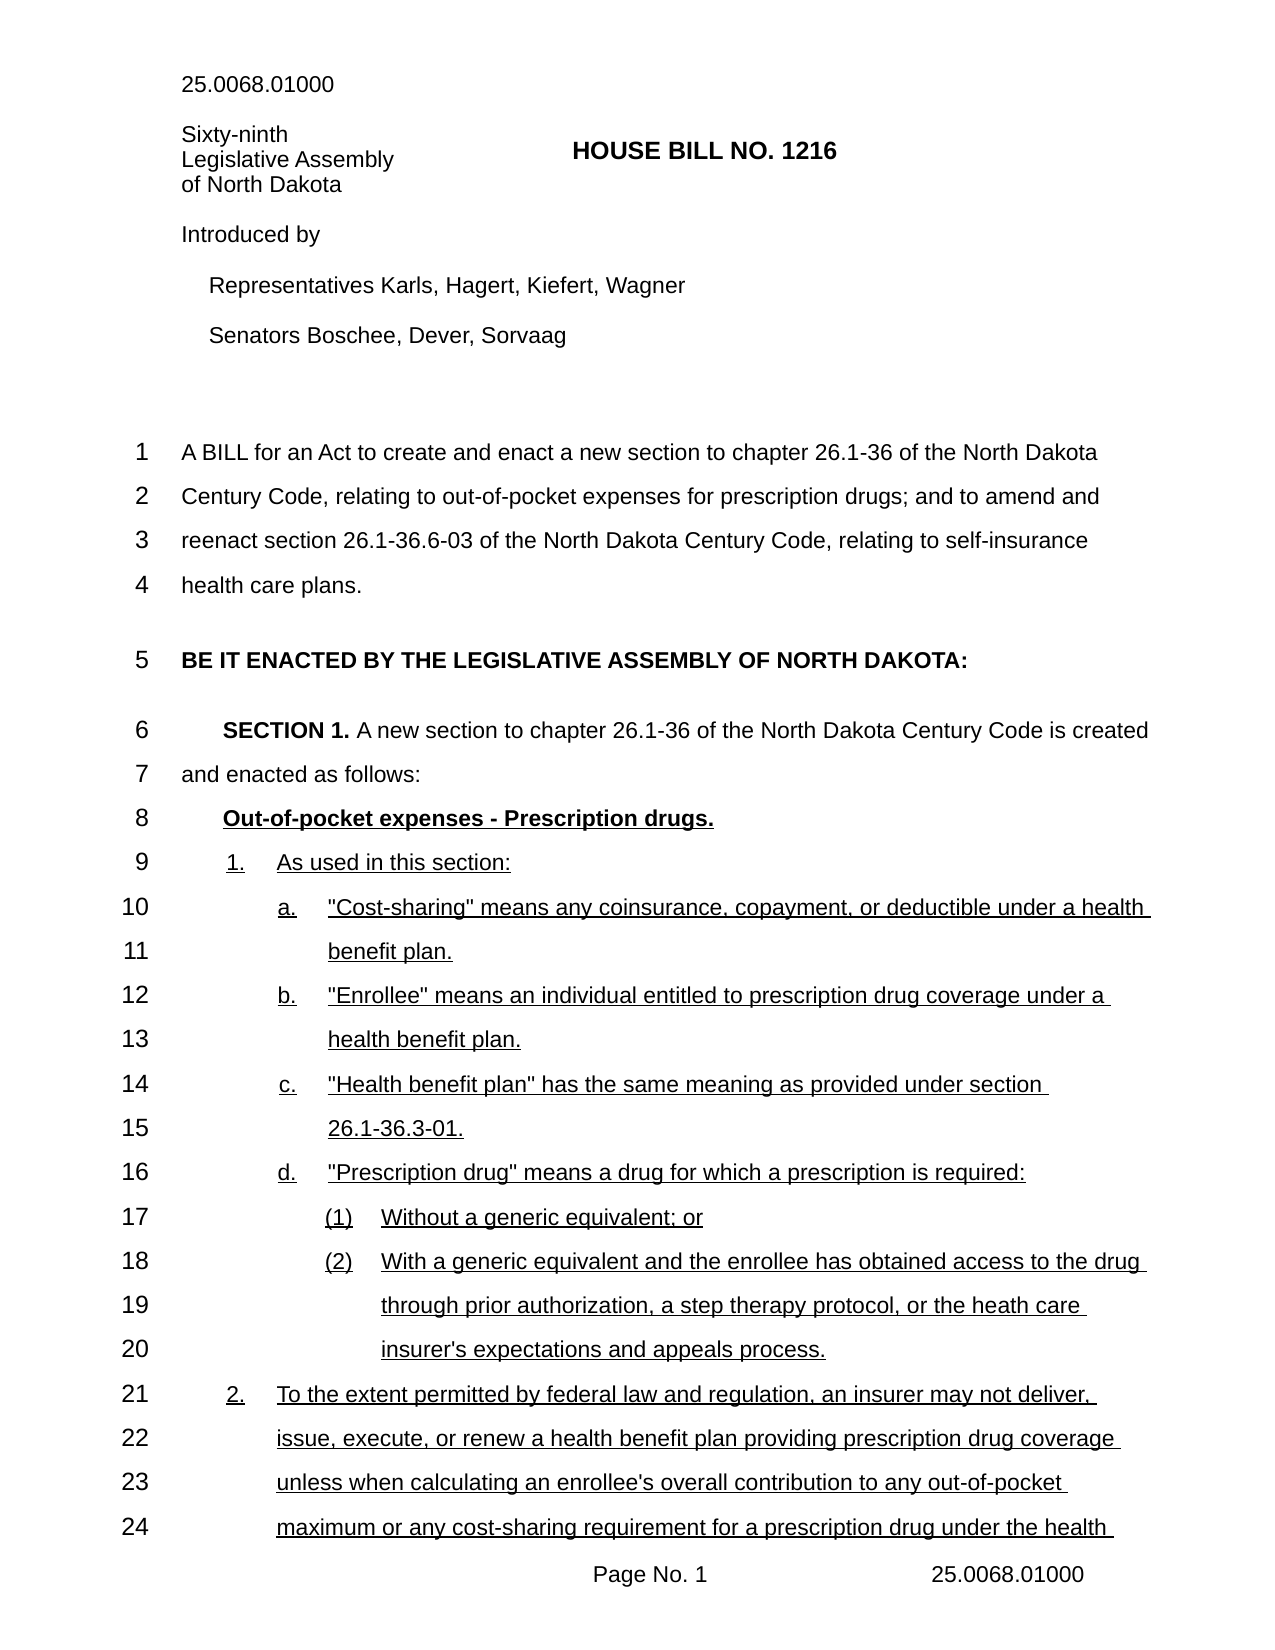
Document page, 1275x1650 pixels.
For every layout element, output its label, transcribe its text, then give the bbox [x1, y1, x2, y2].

text d. "Prescription drug" means a drug for which a prescription is required: [181, 1145, 1154, 1189]
text c. "Health benefit plan" has the same meaning as provided under section 26.1‑36.3‑01. [181, 1057, 1154, 1145]
text b. "Enrollee" means an individual entitled to prescription drug coverage under a health benefit plan. [181, 968, 1154, 1057]
text . [181, 73, 1154, 133]
title A BILL for an Act to create and enact a new section to chapter 26.1‑36 of the North Dakota Century Code, relating to out‑of‑pocket expenses for prescription drugs; and to amend and reenact section 26.1‑36.6‑03 of the North Dakota Century Code, relating to self‑insurance health care plans. [181, 425, 1154, 602]
text SECTION 1. A new section to chapter 26.1‑36 of the North Dakota Century Code is created and enacted as follows: [181, 703, 1154, 791]
text (1) Without a generic equivalent; or [181, 1189, 1154, 1234]
title BILL NO. [565, 136, 837, 165]
text (2) With a generic equivalent and the enrollee has obtained access to the drug through prior authorization, a step therapy protocol, or the heath care insurer's expectations and appeals process. [181, 1234, 1154, 1367]
text of North Dakota [181, 173, 1154, 198]
text Senators Boschee, Dever, Sorvaag [208, 325, 1154, 348]
text a. "Cost-sharing" means any coinsurance, copayment, or deductible under a health benefit plan. [181, 880, 1154, 968]
text 2. To the extent permitted by federal law and regulation, an insurer may not deliver, issue, execute, or renew a health benefit plan providing prescription drug coverage unless when calculating an enrollee's overall contribution to any out‑of‑pocket maximum or any cost‑sharing requirement for a prescription drug under the health [181, 1367, 1154, 1544]
text Legislative Assembly [181, 148, 1154, 173]
text BE IT ENACTED BY THE LEGISLATIVE ASSEMBLY OF NORTH DAKOTA: [181, 633, 1154, 678]
text 1. As used in this section: [181, 835, 1154, 880]
text Introduced by [181, 223, 1154, 248]
subtitle Out‑of‑pocket expenses ‑ Prescription drugs. [181, 791, 1154, 835]
text Representatives Karls, Hagert, Kiefert, Wagner [208, 275, 1154, 298]
